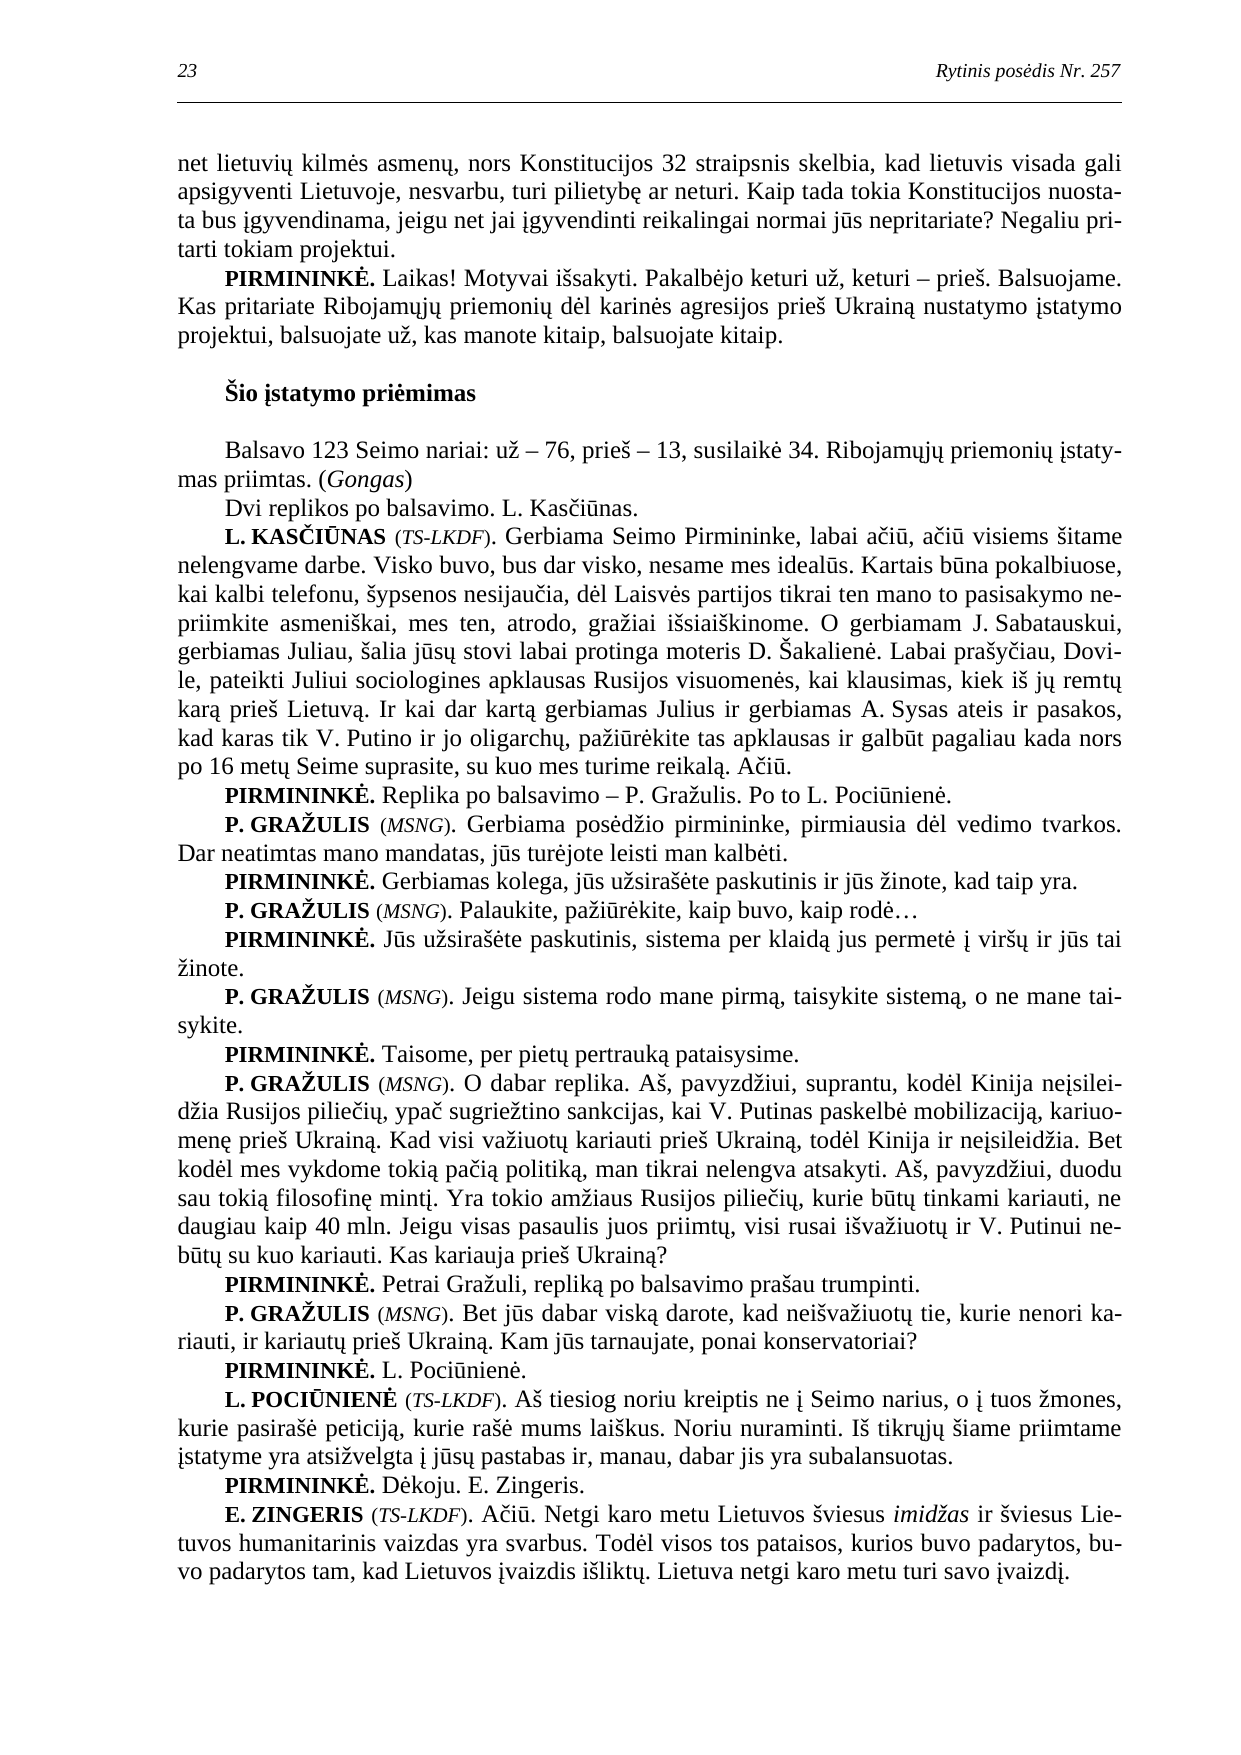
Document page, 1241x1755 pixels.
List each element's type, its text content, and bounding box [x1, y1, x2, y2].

text PIRMININKĖ. Pet­rai Gra­žu­li, re­pli­ką po bal­sa­vi­mo pra­šau trum­pin­ti. [177, 1269, 1122, 1298]
text P. GRAŽULIS (MSNG). Ger­bia­ma po­sė­džio pir­mi­nin­ke, pir­miau­sia dėl ve­di­mo tvar­kos. Dar ne­at­im­tas ma­no man­da­tas, jūs tu­rė­jo­te leis­ti man kal­bė­ti. [177, 809, 1122, 866]
text PIRMININKĖ. Lai­kas! Mo­ty­vai iš­sa­ky­ti. Pa­kal­bė­jo ke­tu­ri už, ke­tu­ri – prieš. Bal­suo­ja­me. Kas pri­ta­ria­te Ri­bo­ja­mų­jų prie­mo­nių dėl ka­ri­nės ag­re­si­jos prieš Uk­rai­ną nu­sta­ty­mo įsta­ty­mo pro­jek­tui, bal­suo­ja­te už, kas ma­no­te ki­taip, bal­suo­ja­te ki­taip. [177, 263, 1122, 349]
text Dvi re­pli­kos po bal­sa­vi­mo. L. Kas­čiū­nas. [177, 493, 1122, 521]
text P. GRAŽULIS (MSNG). Jei­gu sis­te­ma ro­do ma­ne pir­mą, tai­sy­ki­te sis­te­mą, o ne ma­ne tai­sy­ki­te. [177, 981, 1122, 1039]
text Bal­sa­vo 123 Sei­mo na­riai: už – 76, prieš – 13, su­si­lai­kė 34. Ri­bo­ja­mų­jų prie­mo­nių įsta­ty­mas pri­im­tas. (Gon­gas) [177, 435, 1122, 493]
text P. GRAŽULIS (MSNG). Bet jūs da­bar vis­ką da­ro­te, kad ne­iš­va­žiuo­tų tie, ku­rie ne­no­ri ka­riau­ti, ir ka­riau­tų prieš Uk­rai­ną. Kam jūs tar­nau­ja­te, po­nai kon­ser­va­to­riai? [177, 1298, 1122, 1355]
text PIRMININKĖ. Jūs už­si­ra­šė­te pas­ku­ti­nis, sis­te­ma per klai­dą jus per­me­tė į vir­šų ir jūs tai ži­no­te. [177, 924, 1122, 981]
text L. KASČIŪNAS (TS-LKDF). Ger­bia­ma Sei­mo Pir­mi­nin­ke, la­bai ačiū, ačiū vi­siems ši­ta­me ne­leng­va­me dar­be. Vis­ko bu­vo, bus dar vis­ko, ne­sa­me mes ide­a­lūs. Kar­tais bū­na po­kal­biuo­se, kai kal­bi te­le­fo­nu, šyp­se­nos ne­si­jau­čia, dėl Lais­vės par­ti­jos tik­rai ten ma­no to pa­si­sa­ky­mo ne­pri­im­ki­te as­me­niš­kai, mes ten, at­ro­do, gra­žiai iš­si­aiš­ki­no­me. O ger­bia­mam J. Sa­ba­taus­kui, ger­bia­mas Ju­liau, ša­lia jū­sų sto­vi la­bai pro­tin­ga mo­te­ris D. Ša­ka­lie­nė. La­bai pra­šy­čiau, Do­vi­le, pa­teik­ti Ju­liui so­cio­lo­gi­nes ap­klau­sas Ru­si­jos vi­suo­me­nės, kai klau­si­mas, kiek iš jų rem­tų ka­rą prieš Lie­tu­vą. Ir kai dar kar­tą ger­bia­mas Ju­lius ir ger­bia­mas A. Sy­sas at­eis ir pa­sa­kos, kad ka­ras tik V. Pu­ti­no ir jo oli­gar­chų, pa­žiū­rė­ki­te tas ap­klau­sas ir gal­būt pa­ga­liau ka­da nors po 16 me­tų Sei­me su­pra­si­te, su kuo mes tu­ri­me rei­ka­lą. Ačiū. [177, 521, 1122, 780]
text P. GRAŽULIS (MSNG). O da­bar re­pli­ka. Aš, pa­vyz­džiui, su­pran­tu, ko­dėl Ki­ni­ja ne­įsi­lei­džia Ru­si­jos pi­lie­čių, ypač su­griež­ti­no sank­ci­jas, kai V. Pu­ti­nas pa­skel­bė mo­bi­li­za­ci­ją, ka­riuo­me­nę prieš Uk­rai­ną. Kad vi­si va­žiuo­tų ka­riau­ti prieš Uk­rai­ną, to­dėl Ki­ni­ja ir ne­įsi­lei­džia. Bet ko­dėl mes vyk­do­me to­kią pa­čią po­li­ti­ką, man tik­rai ne­leng­va at­sa­ky­ti. Aš, pa­vyz­džiui, duo­du sau to­kią fi­lo­so­fi­nę min­tį. Yra to­kio am­žiaus Ru­si­jos pi­lie­čių, ku­rie bū­tų tin­ka­mi ka­riau­ti, ne dau­giau kaip 40 mln. Jei­gu vi­sas pa­sau­lis juos pri­im­tų, vi­si ru­sai iš­va­žiuo­tų ir V. Pu­ti­nui ne­bū­tų su kuo ka­riau­ti. Kas ka­riau­ja prieš Uk­rai­ną? [177, 1068, 1122, 1269]
text PIRMININKĖ. Re­pli­ka po bal­sa­vi­mo – P. Gra­žu­lis. Po to L. Po­ciū­nie­nė. [177, 780, 1122, 809]
text L. POCIŪNIENĖ (TS-LKDF). Aš tie­siog no­riu kreip­tis ne į Sei­mo na­rius, o į tuos žmo­nes, ku­rie pa­si­ra­šė pe­ti­ci­ją, ku­rie ra­šė mums laiš­kus. No­riu nu­ra­min­ti. Iš tik­rų­jų šia­me pri­im­ta­me įsta­ty­me yra at­si­žvelg­ta į jū­sų pa­sta­bas ir, ma­nau, da­bar jis yra su­ba­lan­suo­tas. [177, 1384, 1122, 1470]
text P. GRAŽULIS (MSNG). Pa­lau­ki­te, pa­žiū­rė­ki­te, kaip bu­vo, kaip ro­dė… [177, 895, 1122, 924]
text net lie­tu­vių kil­mės as­me­nų, nors Kon­sti­tu­ci­jos 32 straips­nis skel­bia, kad lie­tu­vis vi­sa­da ga­li ap­si­gy­ven­ti Lie­tu­vo­je, ne­svar­bu, tu­ri pi­lie­ty­bę ar ne­tu­ri. Kaip ta­da to­kia Kon­sti­tu­ci­jos nuo­sta­ta bus įgy­ven­di­na­ma, jei­gu net jai įgy­ven­di­nti rei­ka­lin­gai nor­mai jūs ne­pri­ta­ria­te? Ne­ga­liu pri­tar­ti to­kiam pro­jek­tui. [177, 148, 1122, 263]
text Šio įsta­ty­mo pri­ėmi­mas [177, 378, 1122, 406]
text PIRMININKĖ. Ger­bia­mas ko­le­ga, jūs už­si­ra­šė­te pas­ku­ti­nis ir jūs ži­no­te, kad taip yra. [177, 866, 1122, 895]
text PIRMININKĖ. Dė­ko­ju. E. Zin­ge­ris. [177, 1470, 1122, 1499]
text PIRMININKĖ. Tai­so­me, per pie­tų per­trau­ką pa­tai­sy­si­me. [177, 1039, 1122, 1068]
text E. ZINGERIS (TS-LKDF). Ačiū. Net­gi ka­ro me­tu Lie­tu­vos švie­sus imi­džas ir švie­sus Lie­tu­vos hu­ma­ni­ta­ri­nis vaiz­das yra svar­bus. To­dėl vi­sos tos pa­tai­sos, ku­rios bu­vo pa­da­ry­tos, bu­vo pa­da­ry­tos tam, kad Lie­tu­vos įvaiz­dis iš­lik­tų. Lie­tu­va net­gi ka­ro me­tu tu­ri sa­vo įvaiz­dį. [177, 1499, 1122, 1585]
text PIRMININKĖ. L. Po­ciū­nie­nė. [177, 1355, 1122, 1384]
